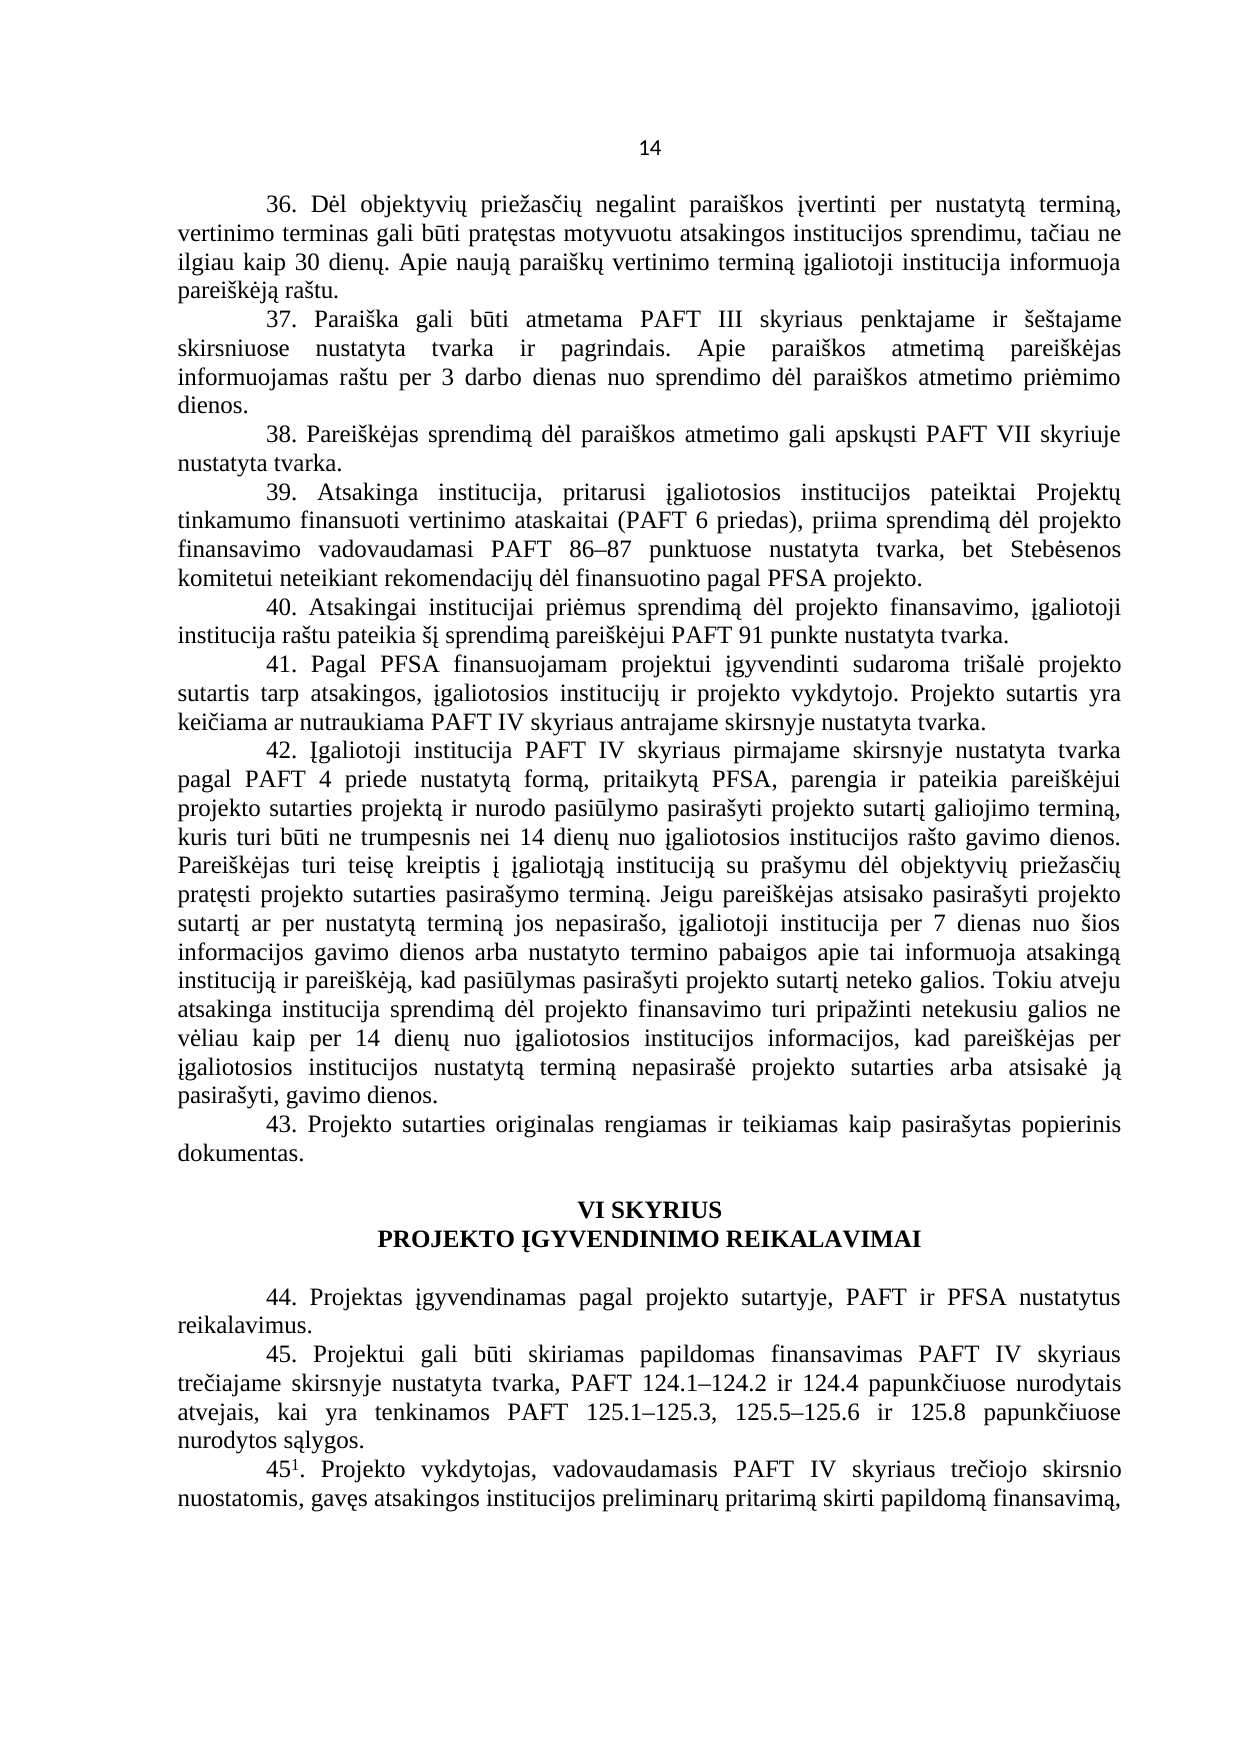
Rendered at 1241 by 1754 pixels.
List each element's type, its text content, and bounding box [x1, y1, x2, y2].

text 41. Pagal PFSA finansuojamam projektui įgyvendinti sudaroma trišalė projekto sutartis tarp atsakingos, įgaliotosios institucijų ir projekto vykdytojo. Projekto sutartis yra keičiama ar nutraukiama PAFT IV skyriaus antrajame skirsnyje nustatyta tvarka. [177, 649, 1122, 736]
text PROJEKTO ĮGYVENDINIMO REIKALAVIMAI [177, 1224, 1122, 1253]
text 42. Įgaliotoji institucija PAFT IV skyriaus pirmajame skirsnyje nustatyta tvarka pagal PAFT 4 priede nustatytą formą, pritaikytą PFSA, parengia ir pateikia pareiškėjui projekto sutarties projektą ir nurodo pasiūlymo pasirašyti projekto sutartį galiojimo terminą, kuris turi būti ne trumpesnis nei 14 dienų nuo įgaliotosios institucijos rašto gavimo dienos. Pareiškėjas turi teisę kreiptis į įgaliotąją instituciją su prašymu dėl objektyvių priežasčių pratęsti projekto sutarties pasirašymo terminą. Jeigu pareiškėjas atsisako pasirašyti projekto sutartį ar per nustatytą terminą jos nepasirašo, įgaliotoji institucija per 7 dienas nuo šios informacijos gavimo dienos arba nustatyto termino pabaigos apie tai informuoja atsakingą instituciją ir pareiškėją, kad pasiūlymas pasirašyti projekto sutartį neteko galios. Tokiu atveju atsakinga institucija sprendimą dėl projekto finansavimo turi pripažinti netekusiu galios ne vėliau kaip per 14 dienų nuo įgaliotosios institucijos informacijos, kad pareiškėjas per įgaliotosios institucijos nustatytą terminą nepasirašė projekto sutarties arba atsisakė ją pasirašyti, gavimo dienos. [177, 736, 1122, 1109]
text 38. Pareiškėjas sprendimą dėl paraiškos atmetimo gali apskųsti PAFT VII skyriuje nustatyta tvarka. [177, 419, 1122, 477]
text 45. Projektui gali būti skiriamas papildomas finansavimas PAFT IV skyriaus trečiajame skirsnyje nustatyta tvarka, PAFT 124.1–124.2 ir 124.4 papunkčiuose nurodytais atvejais, kai yra tenkinamos PAFT 125.1–125.3, 125.5–125.6 ir 125.8 papunkčiuose nurodytos sąlygos. [177, 1339, 1122, 1454]
text 40. Atsakingai institucijai priėmus sprendimą dėl projekto finansavimo, įgaliotoji institucija raštu pateikia šį sprendimą pareiškėjui PAFT 91 punkte nustatyta tvarka. [177, 592, 1122, 649]
text VI SKYRIUS [177, 1196, 1122, 1224]
text 451. Projekto vykdytojas, vadovaudamasis PAFT IV skyriaus trečiojo skirsnio nuostatomis, gavęs atsakingos institucijos preliminarų pritarimą skirti papildomą finansavimą, [177, 1454, 1122, 1512]
text 36. Dėl objektyvių priežasčių negalint paraiškos įvertinti per nustatytą terminą, vertinimo terminas gali būti pratęstas motyvuotu atsakingos institucijos sprendimu, tačiau ne ilgiau kaip 30 dienų. Apie naują paraiškų vertinimo terminą įgaliotoji institucija informuoja pareiškėją raštu. [177, 189, 1122, 304]
text 39. Atsakinga institucija, pritarusi įgaliotosios institucijos pateiktai Projektų tinkamumo finansuoti vertinimo ataskaitai (PAFT 6 priedas), priima sprendimą dėl projekto finansavimo vadovaudamasi PAFT 86–87 punktuose nustatyta tvarka, bet Stebėsenos komitetui neteikiant rekomendacijų dėl finansuotino pagal PFSA projekto. [177, 477, 1122, 592]
text 37. Paraiška gali būti atmetama PAFT III skyriaus penktajame ir šeštajame skirsniuose nustatyta tvarka ir pagrindais. Apie paraiškos atmetimą pareiškėjas informuojamas raštu per 3 darbo dienas nuo sprendimo dėl paraiškos atmetimo priėmimo dienos. [177, 304, 1122, 419]
text 43. Projekto sutarties originalas rengiamas ir teikiamas kaip pasirašytas popierinis dokumentas. [177, 1109, 1122, 1167]
text 44. Projektas įgyvendinamas pagal projekto sutartyje, PAFT ir PFSA nustatytus reikalavimus. [177, 1282, 1122, 1339]
